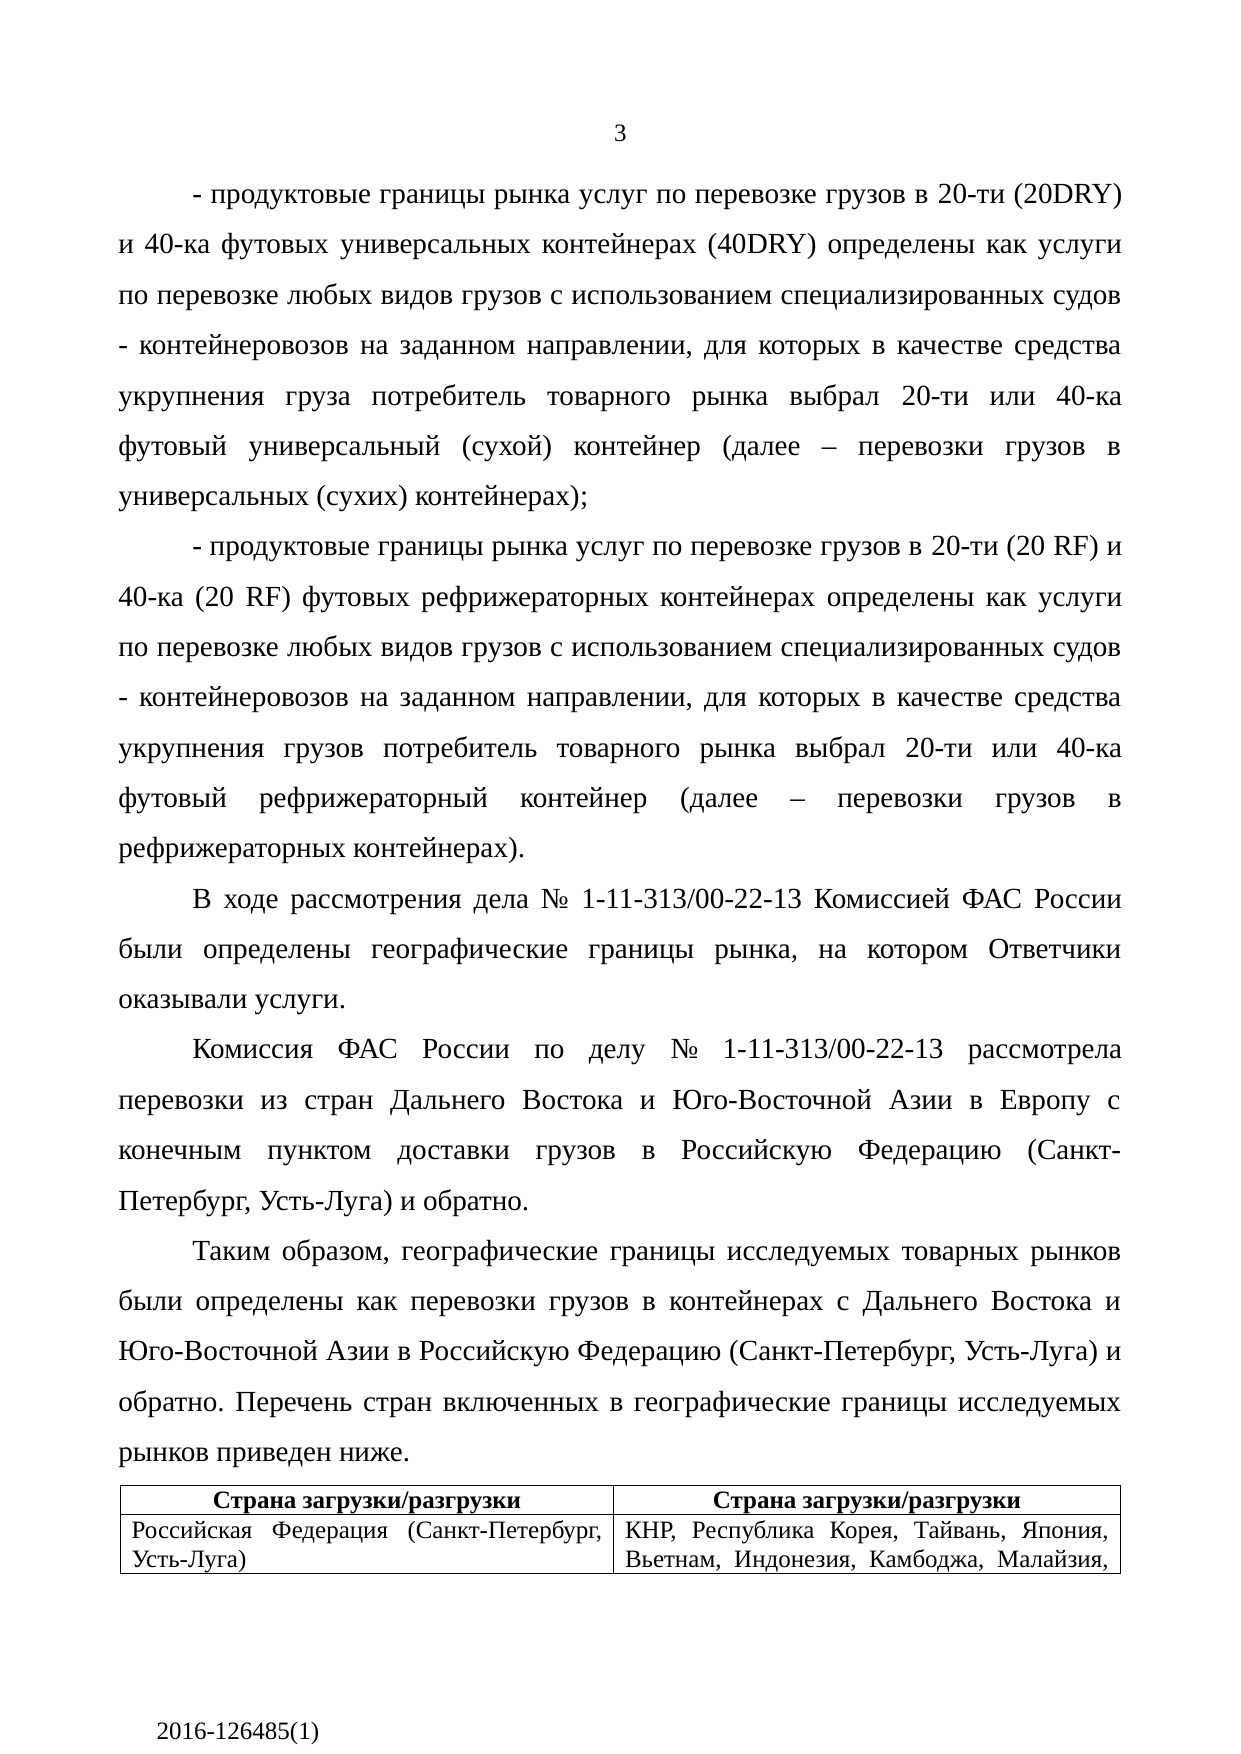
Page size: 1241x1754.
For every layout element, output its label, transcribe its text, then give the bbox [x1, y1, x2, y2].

text Комиссия ФАС России по делу № 1-11-313/00-22-13 рассмотрела перевозки из стран Дальнего Востока и Юго-Восточной Азии в Европу с конечным пунктом доставки грузов в Российскую Федерацию (Санкт-Петербург, Усть-Луга) и обратно. [118, 1032, 1122, 1216]
text Таким образом, географические границы исследуемых товарных рынков были определены как перевозки грузов в контейнерах с Дальнего Востока и Юго-Восточной Азии в Российскую Федерацию (Санкт-Петербург, Усть-Луга) и обратно. Перечень стран включенных в географические границы исследуемых рынков приведен ниже. [118, 1233, 1122, 1468]
table_cell КНР, Республика Корея, Тайвань, Япония, Вьетнам, Индонезия, Камбоджа, Малайзия, [614, 1515, 1120, 1573]
table_cell Российская Федерация (Санкт-Петербург, Усть-Луга) [121, 1515, 613, 1573]
text - продуктовые границы рынка услуг по перевозке грузов в 20-ти (20 RF) и 40-ка (20 RF) футовых рефрижераторных контейнерах определены как услуги по перевозке любых видов грузов с использованием специализированных судов - контейнеровозов на заданном направлении, для которых в качестве средства укрупнения грузов потребитель товарного рынка выбрал 20-ти или 40-ка футовый рефрижераторный контейнер (далее – перевозки грузов в рефрижераторных контейнерах). [118, 528, 1122, 864]
text В ходе рассмотрения дела № 1-11-313/00-22-13 Комиссией ФАС России были определены географические границы рынка, на котором Ответчики оказывали услуги. [118, 881, 1122, 1015]
table_header Страна загрузки/разгрузки [121, 1486, 613, 1514]
text - продуктовые границы рынка услуг по перевозке грузов в 20-ти (20DRY) и 40-ка футовых универсальных контейнерах (40DRY) определены как услуги по перевозке любых видов грузов с использованием специализированных судов - контейнеровозов на заданном направлении, для которых в качестве средства укрупнения груза потребитель товарного рынка выбрал 20-ти или 40-ка футовый универсальный (сухой) контейнер (далее – перевозки грузов в универсальных (сухих) контейнерах); [118, 176, 1122, 512]
table_header Страна загрузки/разгрузки [614, 1486, 1120, 1514]
